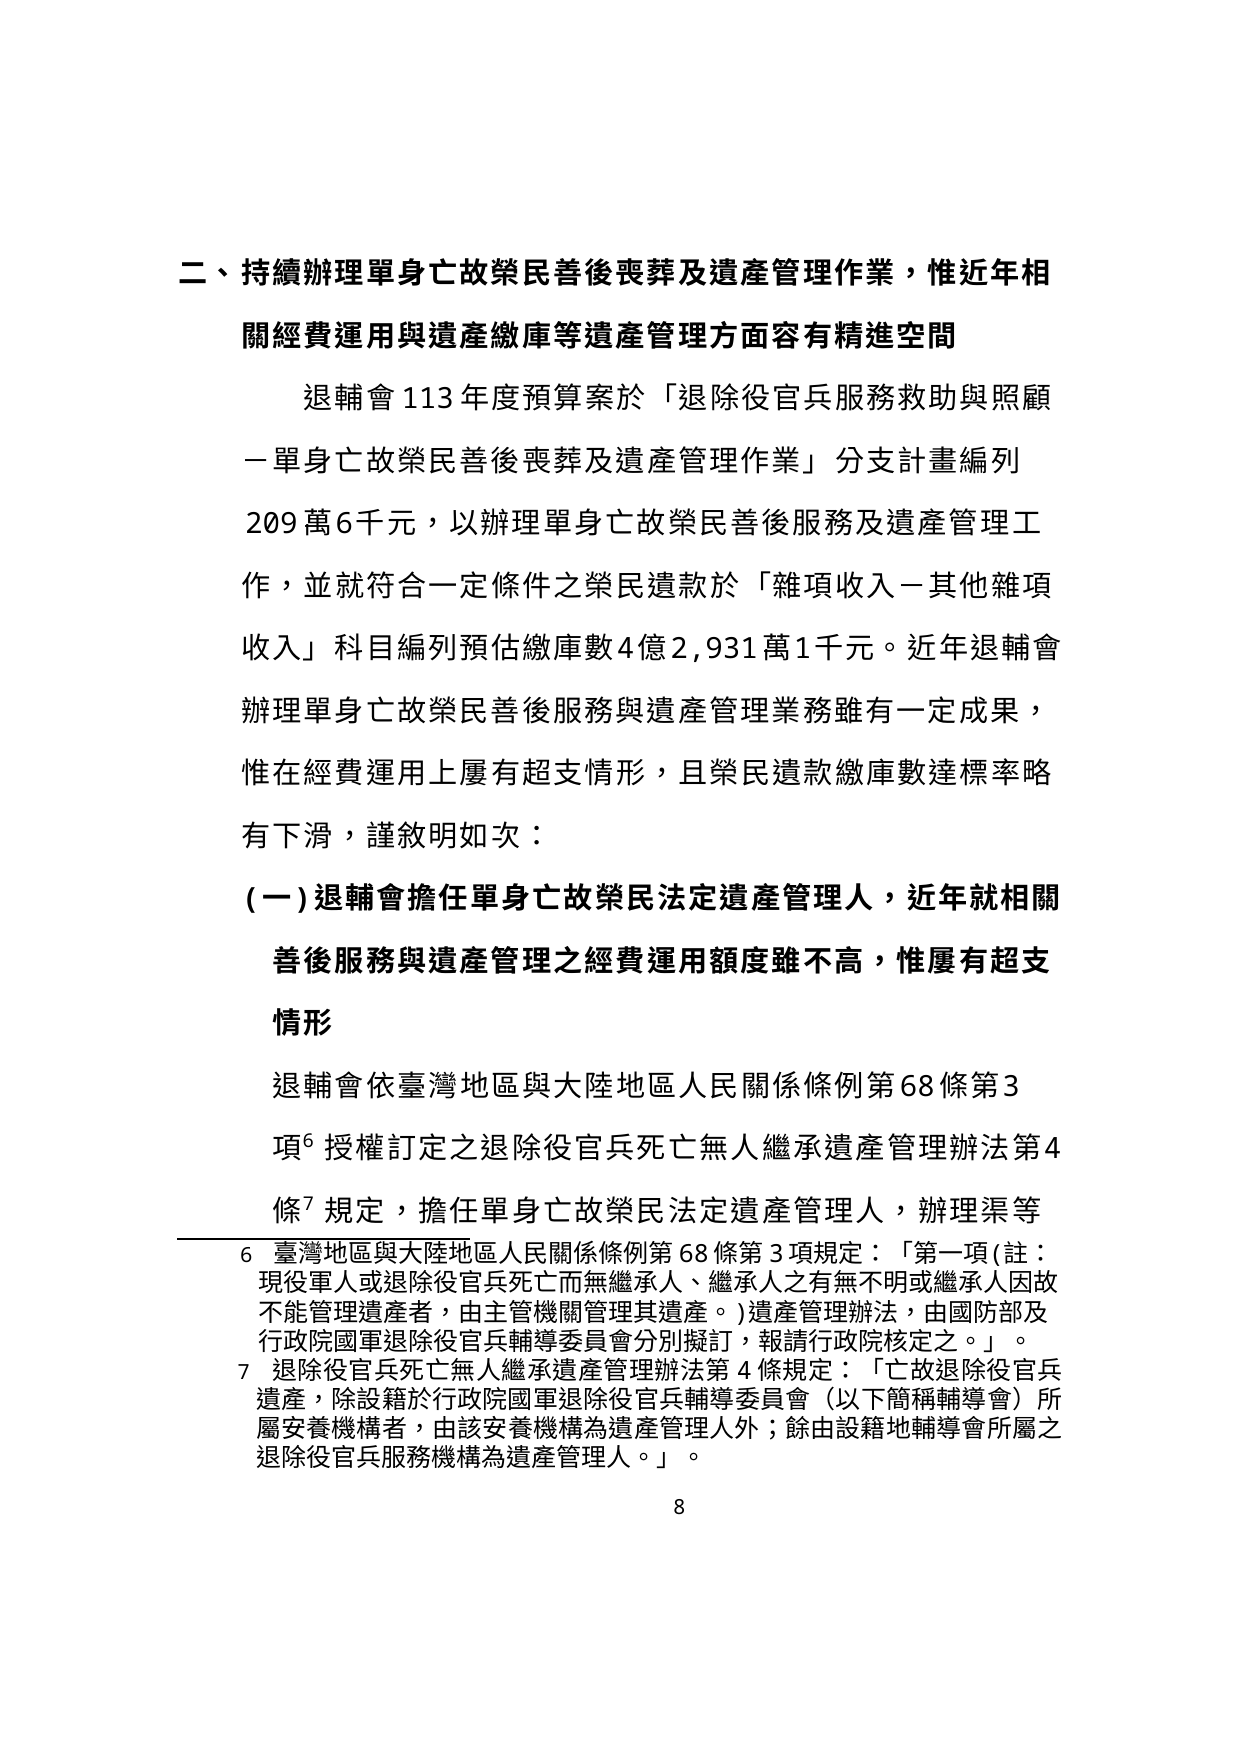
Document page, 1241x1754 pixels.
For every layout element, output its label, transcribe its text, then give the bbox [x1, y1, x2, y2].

text 退除役官兵死亡無人繼承遺產管理辦法第4條規定：「亡故退除役官兵遺產，除設籍於行政院國軍退除役官兵輔導委員會（以下簡稱輔導會）所屬安養機構者，由該安養機構為遺產管理人外；餘由設籍地輔導會所屬之退除役官兵服務機構為遺產管理人。」。 [237, 1356, 1063, 1473]
text 臺灣地區與大陸地區人民關係條例第68條第3項規定：「第一項(註：現役軍人或退除役官兵死亡而無繼承人、繼承人之有無不明或繼承人因故不能管理遺產者，由主管機關管理其遺產。)遺產管理辦法，由國防部及行政院國軍退除役官兵輔導委員會分別擬訂，報請行政院核定之。」。 [240, 1239, 1063, 1356]
subtitle 二、持續辦理單身亡故榮民善後喪葬及遺產管理作業，惟近年相關經費運用與遺產繳庫等遺產管理方面容有精進空間 [177, 229, 1063, 354]
text (一)退輔會擔任單身亡故榮民法定遺產管理人，近年就相關善後服務與遺產管理之經費運用額度雖不高，惟屢有超支情形 [236, 854, 1063, 1042]
text 退輔會依臺灣地區與大陸地區人民關係條例第68條第3項授權訂定之退除役官兵死亡無人繼承遺產管理辦法第4條規定，擔任單身亡故榮民法定遺產管理人，辦理渠等 [266, 1042, 1063, 1229]
text 退輔會113年度預算案於「退除役官兵服務救助與照顧－單身亡故榮民善後喪葬及遺產管理作業」分支計畫編列209萬6千元，以辦理單身亡故榮民善後服務及遺產管理工作，並就符合一定條件之榮民遺款於「雜項收入－其他雜項收入」科目編列預估繳庫數4億2,931萬1千元。近年退輔會辦理單身亡故榮民善後服務與遺產管理業務雖有一定成果，惟在經費運用上屢有超支情形，且榮民遺款繳庫數達標率略有下滑，謹敘明如次： [236, 354, 1063, 854]
